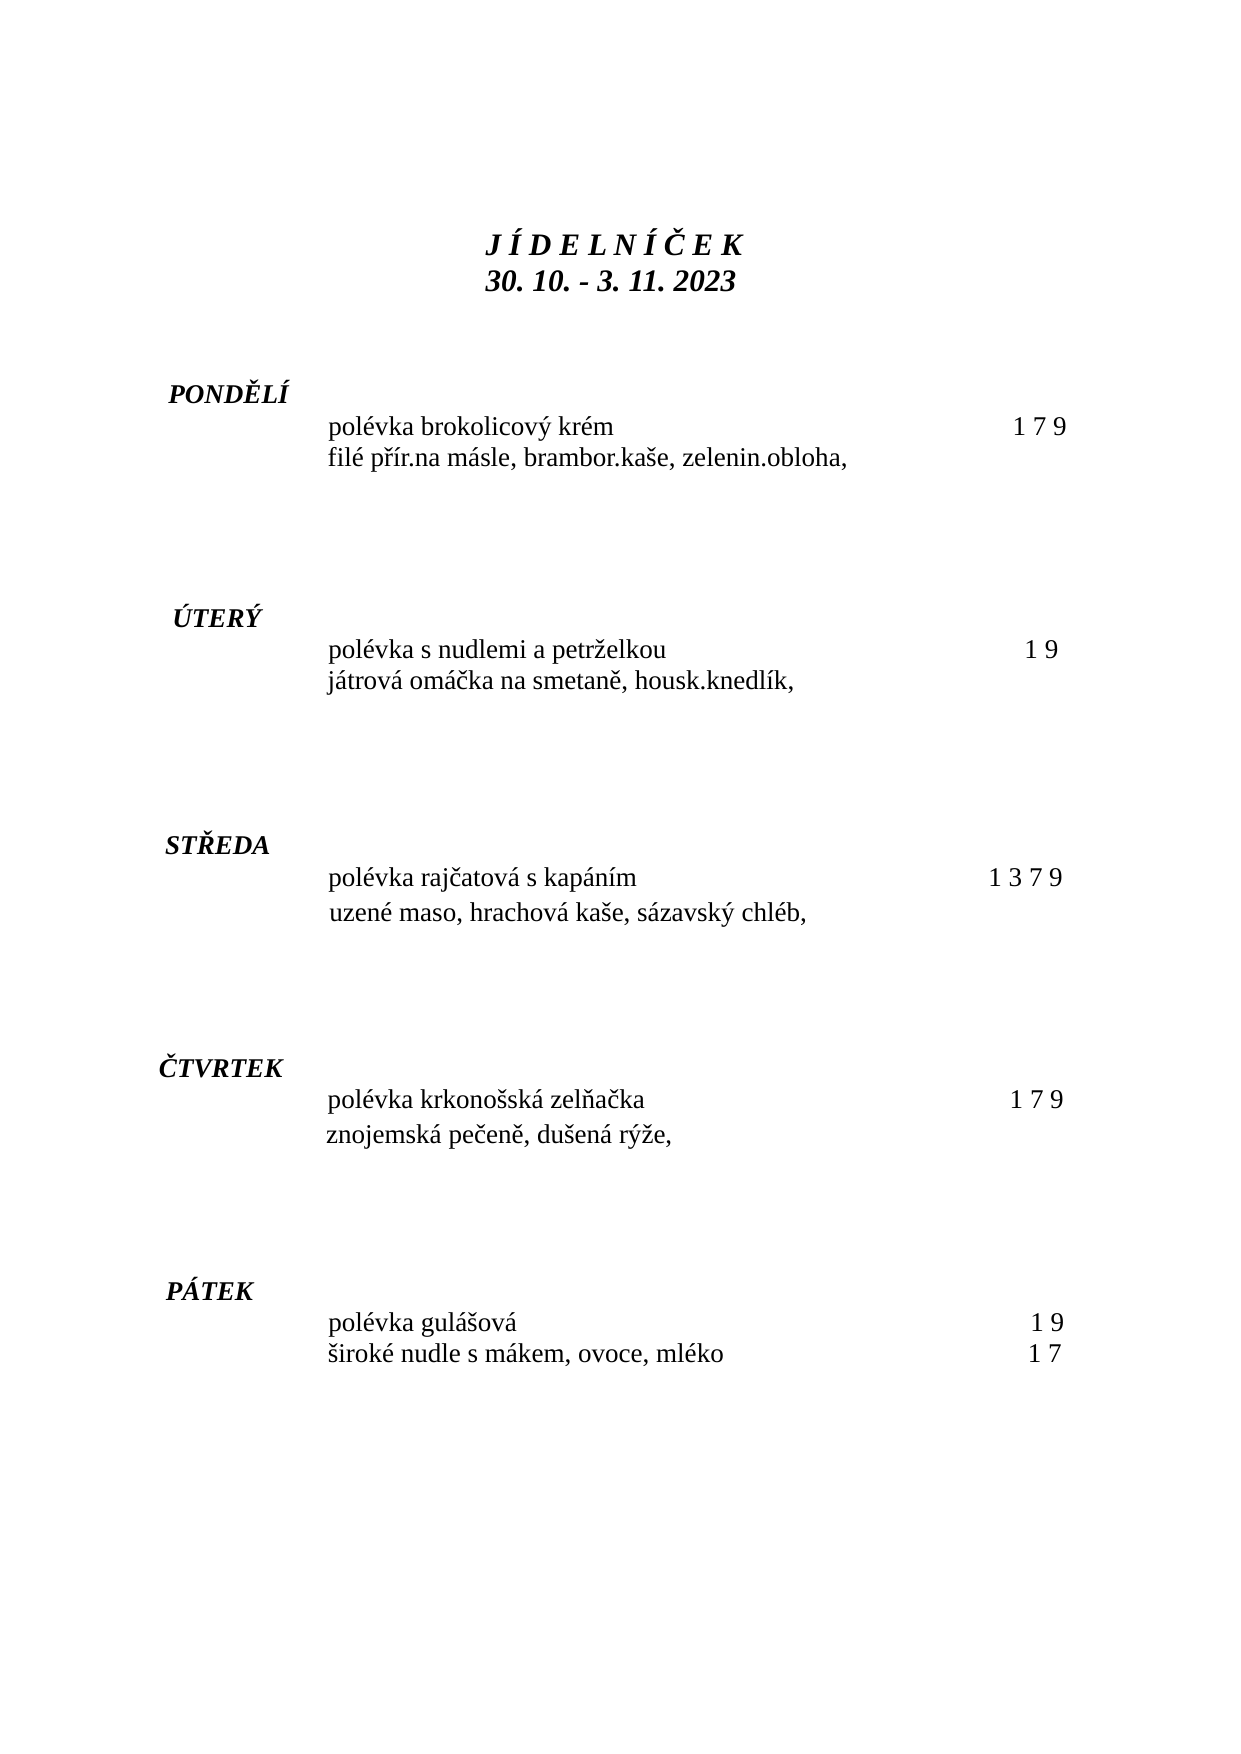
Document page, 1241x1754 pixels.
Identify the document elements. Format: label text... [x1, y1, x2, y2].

text játrová omáčka na smetaně, housk.knedlík, [118, 664, 1122, 696]
text ÚTERÝ [118, 602, 1122, 633]
text znojemská pečeně, dušená rýže, [118, 1115, 1122, 1151]
text STŘEDA [118, 825, 1122, 861]
text polévka brokolicový krém 1 7 9 [118, 410, 1122, 442]
text polévka s nudlemi a petrželkou 1 9 [118, 633, 1122, 664]
text PONDĚLÍ [118, 372, 1122, 410]
text PÁTEK [118, 1275, 1122, 1306]
text široké nudle s mákem, ovoce, mléko 1 7 [118, 1338, 1122, 1369]
text polévka krkonošská zelňačka 1 7 9 [118, 1084, 1122, 1115]
text uzené maso, hrachová kaše, sázavský chléb, [118, 892, 1122, 928]
text polévka rajčatová s kapáním 1 3 7 9 [118, 861, 1122, 892]
text J Í D E L N Í Č E K [118, 226, 1122, 262]
text polévka gulášová 1 9 [118, 1306, 1122, 1338]
text 30. 10. - 3. 11. 2023 [118, 262, 1122, 298]
text filé přír.na másle, brambor.kaše, zelenin.obloha, [118, 442, 1122, 473]
text ČTVRTEK [118, 1052, 1122, 1084]
